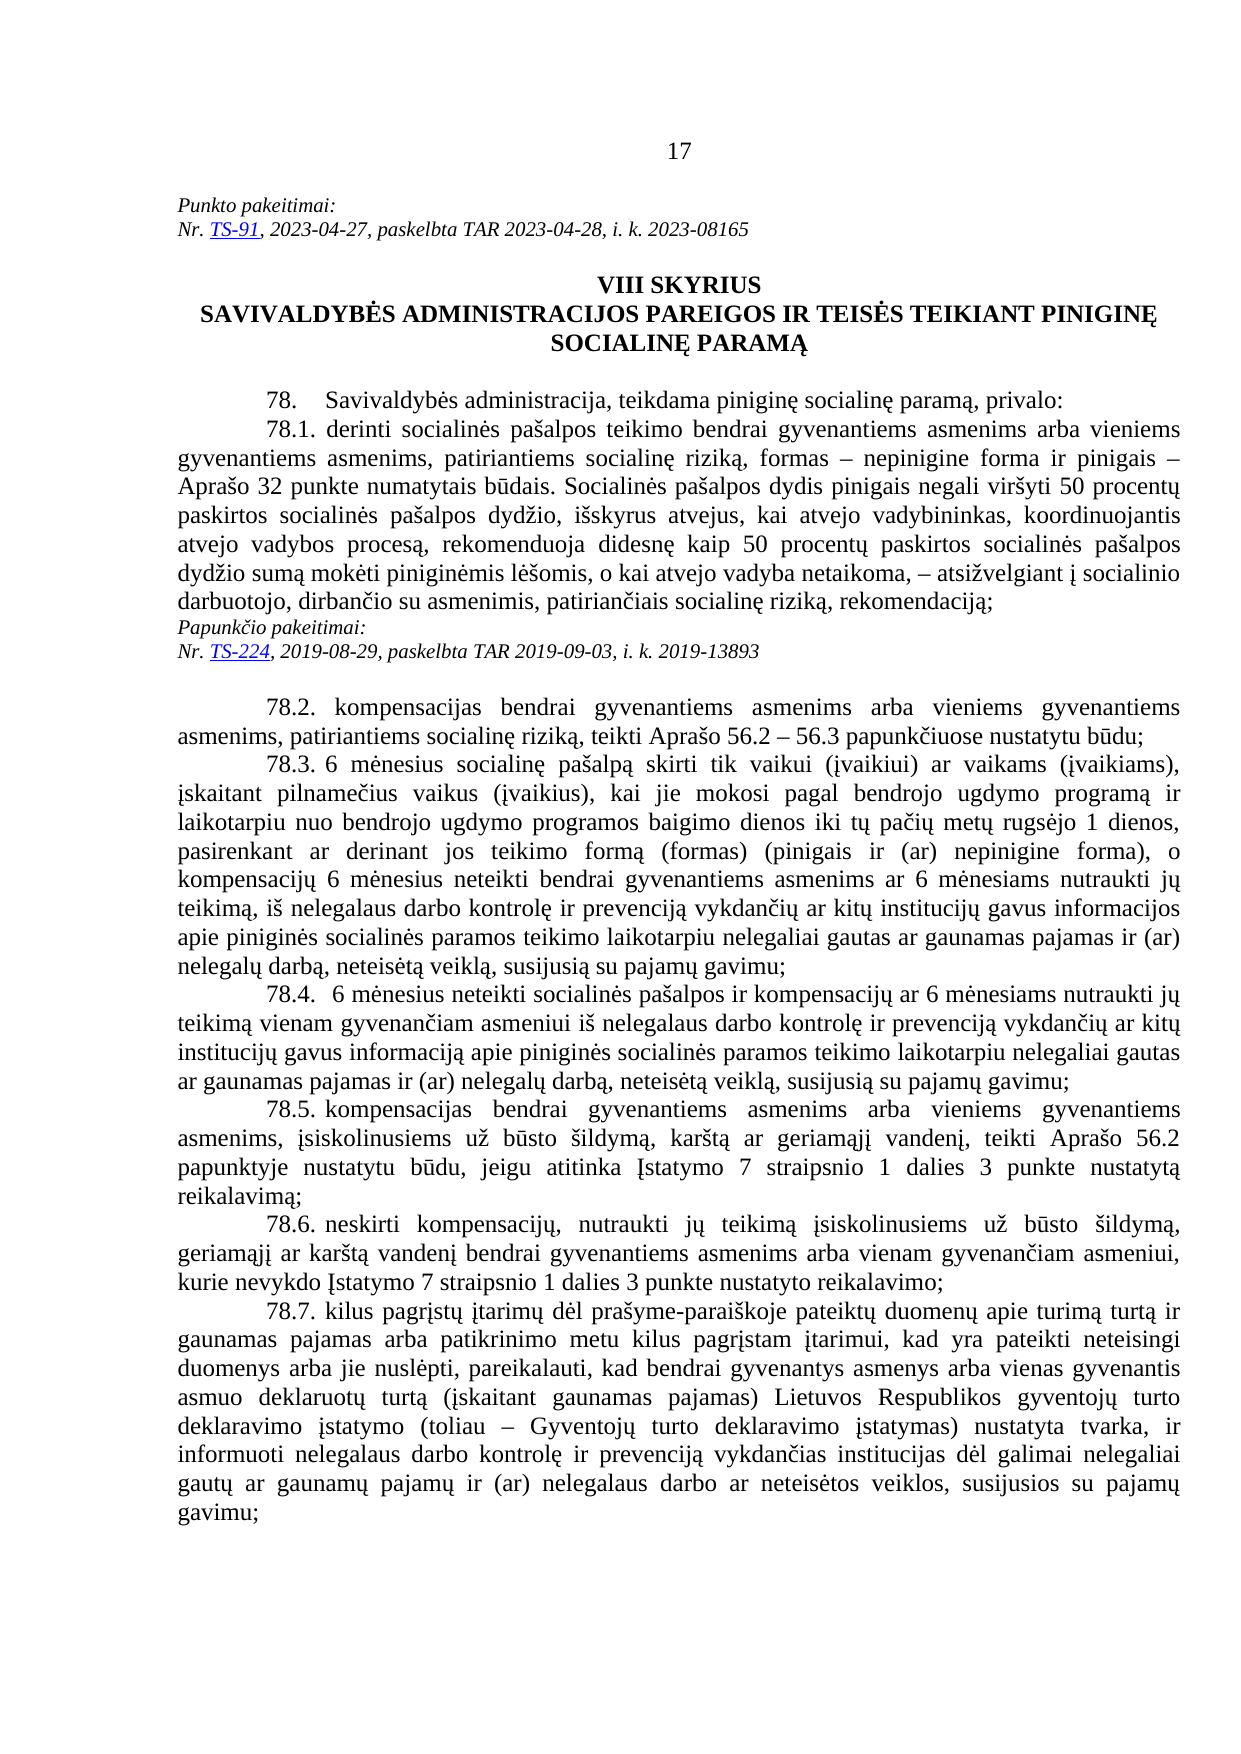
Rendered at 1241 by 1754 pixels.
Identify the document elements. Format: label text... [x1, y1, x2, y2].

text SAVIVALDYBĖS ADMINISTRACIJOS PAREIGOS IR TEISĖS TEIKIANT PINIGINĘ SOCIALINĘ PARAMĄ [177, 299, 1181, 356]
text Nr. TS-224, 2019-08-29, paskelbta TAR 2019-09-03, i. k. 2019-13893 [177, 639, 1181, 663]
text Punkto pakeitimai: [177, 193, 1181, 217]
text VIII SKYRIUS [177, 270, 1181, 299]
text 78. Savivaldybės administracija, teikdama piniginę socialinę paramą, privalo: [177, 385, 1181, 414]
text 78.7. kilus pagrįstų įtarimų dėl prašyme-paraiškoje pateiktų duomenų apie turimą turtą ir gaunamas pajamas arba patikrinimo metu kilus pagrįstam įtarimui, kad yra pateikti neteisingi duomenys arba jie nuslėpti, pareikalauti, kad bendrai gyvenantys asmenys arba vienas gyvenantis asmuo deklaruotų turtą (įskaitant gaunamas pajamas) Lietuvos Respublikos gyventojų turto deklaravimo įstatymo (toliau – Gyventojų turto deklaravimo įstatymas) nustatyta tvarka, ir informuoti nelegalaus darbo kontrolę ir prevenciją vykdančias institucijas dėl galimai nelegaliai gautų ar gaunamų pajamų ir (ar) nelegalaus darbo ar neteisėtos veiklos, susijusios su pajamų gavimu; [177, 1296, 1181, 1526]
text Papunkčio pakeitimai: [177, 615, 1181, 639]
text 78.1. derinti socialinės pašalpos teikimo bendrai gyvenantiems asmenims arba vieniems gyvenantiems asmenims, patiriantiems socialinę riziką, formas – nepinigine forma ir pinigais – Aprašo 32 punkte numatytais būdais. Socialinės pašalpos dydis pinigais negali viršyti 50 procentų paskirtos socialinės pašalpos dydžio, išskyrus atvejus, kai atvejo vadybininkas, koordinuojantis atvejo vadybos procesą, rekomenduoja didesnę kaip 50 procentų paskirtos socialinės pašalpos dydžio sumą mokėti piniginėmis lėšomis, o kai atvejo vadyba netaikoma, – atsižvelgiant į socialinio darbuotojo, dirbančio su asmenimis, patiriančiais socialinę riziką, rekomendaciją; [177, 414, 1181, 615]
text Nr. TS-91, 2023-04-27, paskelbta TAR 2023-04-28, i. k. 2023-08165 [177, 217, 1181, 241]
text 78.3. 6 mėnesius socialinę pašalpą skirti tik vaikui (įvaikiui) ar vaikams (įvaikiams), įskaitant pilnamečius vaikus (įvaikius), kai jie mokosi pagal bendrojo ugdymo programą ir laikotarpiu nuo bendrojo ugdymo programos baigimo dienos iki tų pačių metų rugsėjo 1 dienos, pasirenkant ar derinant jos teikimo formą (formas) (pinigais ir (ar) nepinigine forma), o kompensacijų 6 mėnesius neteikti bendrai gyvenantiems asmenims ar 6 mėnesiams nutraukti jų teikimą, iš nelegalaus darbo kontrolę ir prevenciją vykdančių ar kitų institucijų gavus informacijos apie piniginės socialinės paramos teikimo laikotarpiu nelegaliai gautas ar gaunamas pajamas ir (ar) nelegalų darbą, neteisėtą veiklą, susijusią su pajamų gavimu; [177, 749, 1181, 979]
text 78.6. neskirti kompensacijų, nutraukti jų teikimą įsiskolinusiems už būsto šildymą, geriamąjį ar karštą vandenį bendrai gyvenantiems asmenims arba vienam gyvenančiam asmeniui, kurie nevykdo Įstatymo 7 straipsnio 1 dalies 3 punkte nustatyto reikalavimo; [177, 1209, 1181, 1296]
text 78.4. 6 mėnesius neteikti socialinės pašalpos ir kompensacijų ar 6 mėnesiams nutraukti jų teikimą vienam gyvenančiam asmeniui iš nelegalaus darbo kontrolę ir prevenciją vykdančių ar kitų institucijų gavus informaciją apie piniginės socialinės paramos teikimo laikotarpiu nelegaliai gautas ar gaunamas pajamas ir (ar) nelegalų darbą, neteisėtą veiklą, susijusią su pajamų gavimu; [177, 979, 1181, 1094]
text 78.5. kompensacijas bendrai gyvenantiems asmenims arba vieniems gyvenantiems asmenims, įsiskolinusiems už būsto šildymą, karštą ar geriamąjį vandenį, teikti Aprašo 56.2 papunktyje nustatytu būdu, jeigu atitinka Įstatymo 7 straipsnio 1 dalies 3 punkte nustatytą reikalavimą; [177, 1094, 1181, 1209]
text 78.2. kompensacijas bendrai gyvenantiems asmenims arba vieniems gyvenantiems asmenims, patiriantiems socialinę riziką, teikti Aprašo 56.2 – 56.3 papunkčiuose nustatytu būdu; [177, 692, 1181, 749]
